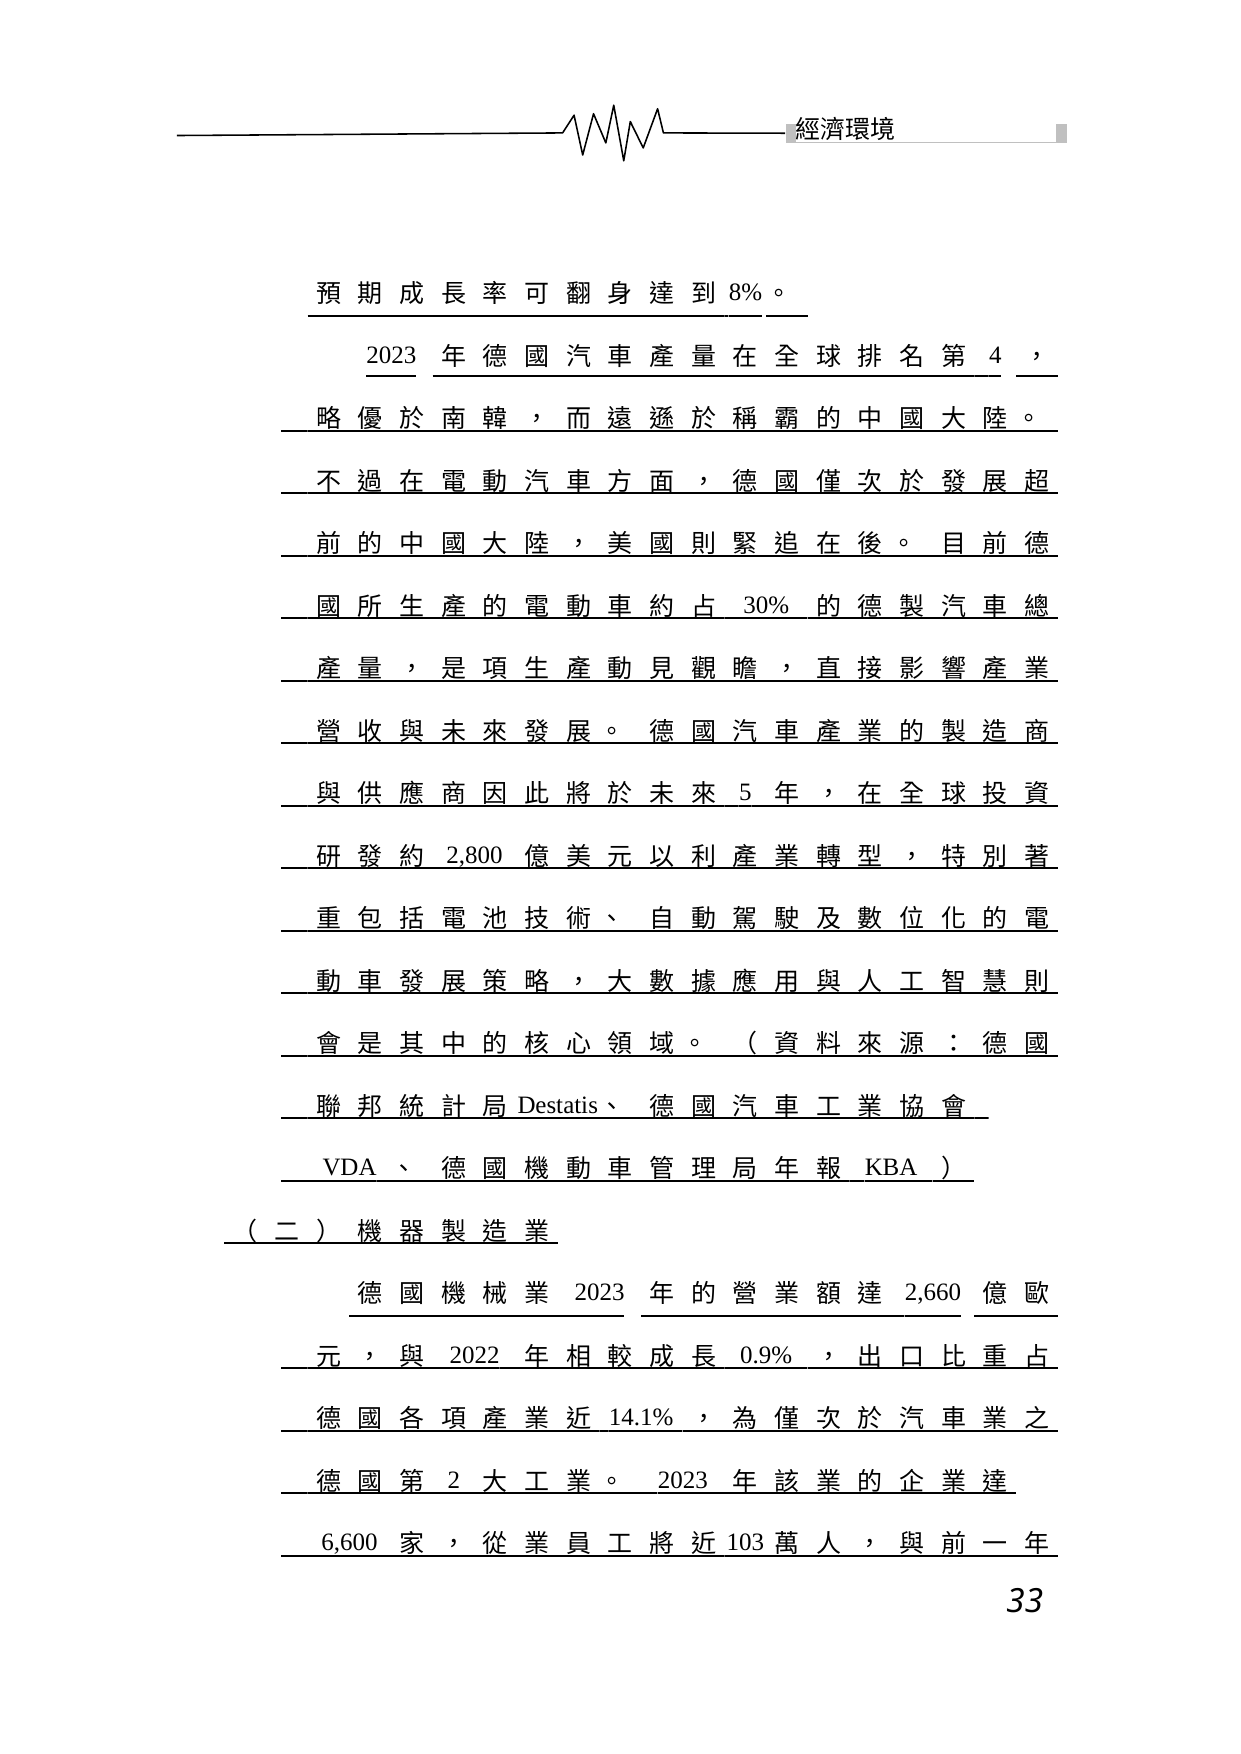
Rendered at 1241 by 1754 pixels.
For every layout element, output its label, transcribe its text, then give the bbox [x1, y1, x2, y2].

text （二）機器製造業 [207, 1188, 1058, 1250]
text 重包括電池技術、自動駕駛及數位化的電 [281, 869, 1058, 930]
text 會是其中的核心領域。（資料來源：德國 [281, 994, 1058, 1055]
text 產量，是項生產動見觀瞻，直接影響產業 [281, 619, 1058, 680]
text [281, 1557, 1058, 1563]
text 與供應商因此將於未來5年，在全球投資 [281, 744, 1058, 805]
text 2023年德國汽車產量在全球排名第4，略優於南韓，而遠遜於稱霸的中國大陸。 [281, 313, 1058, 430]
text 國所生產的電動車約占30%的德製汽車總 [281, 557, 1058, 617]
text 營收與未來發展。德國汽車產業的製造商 [281, 682, 1058, 742]
text 研發約2,800億美元以利產業轉型，特別著 [281, 807, 1058, 867]
text 前的中國大陸，美國則緊追在後。目前德 [281, 494, 1058, 555]
text 預期成長率可翻身達到8%。 [281, 250, 1058, 313]
text 不過在電動汽車方面，德國僅次於發展超 [281, 432, 1058, 492]
text 動車發展策略，大數據應用與人工智慧則 [281, 932, 1058, 992]
text 德國各項產業近14.1%，為僅次於汽車業之 [281, 1369, 1058, 1430]
text 聯邦統計局Destatis、德國汽車工業協會VDA、德國機動車管理局年報KBA） [281, 1057, 1058, 1188]
text 德國第2大工業。2023年該業的企業達6,600家，從業員工將近103萬人，與前一年 [281, 1432, 1058, 1555]
text 德國機械業2023年的營業額達2,660億歐元，與2022年相較成長0.9%，出口比重占 [281, 1250, 1058, 1367]
